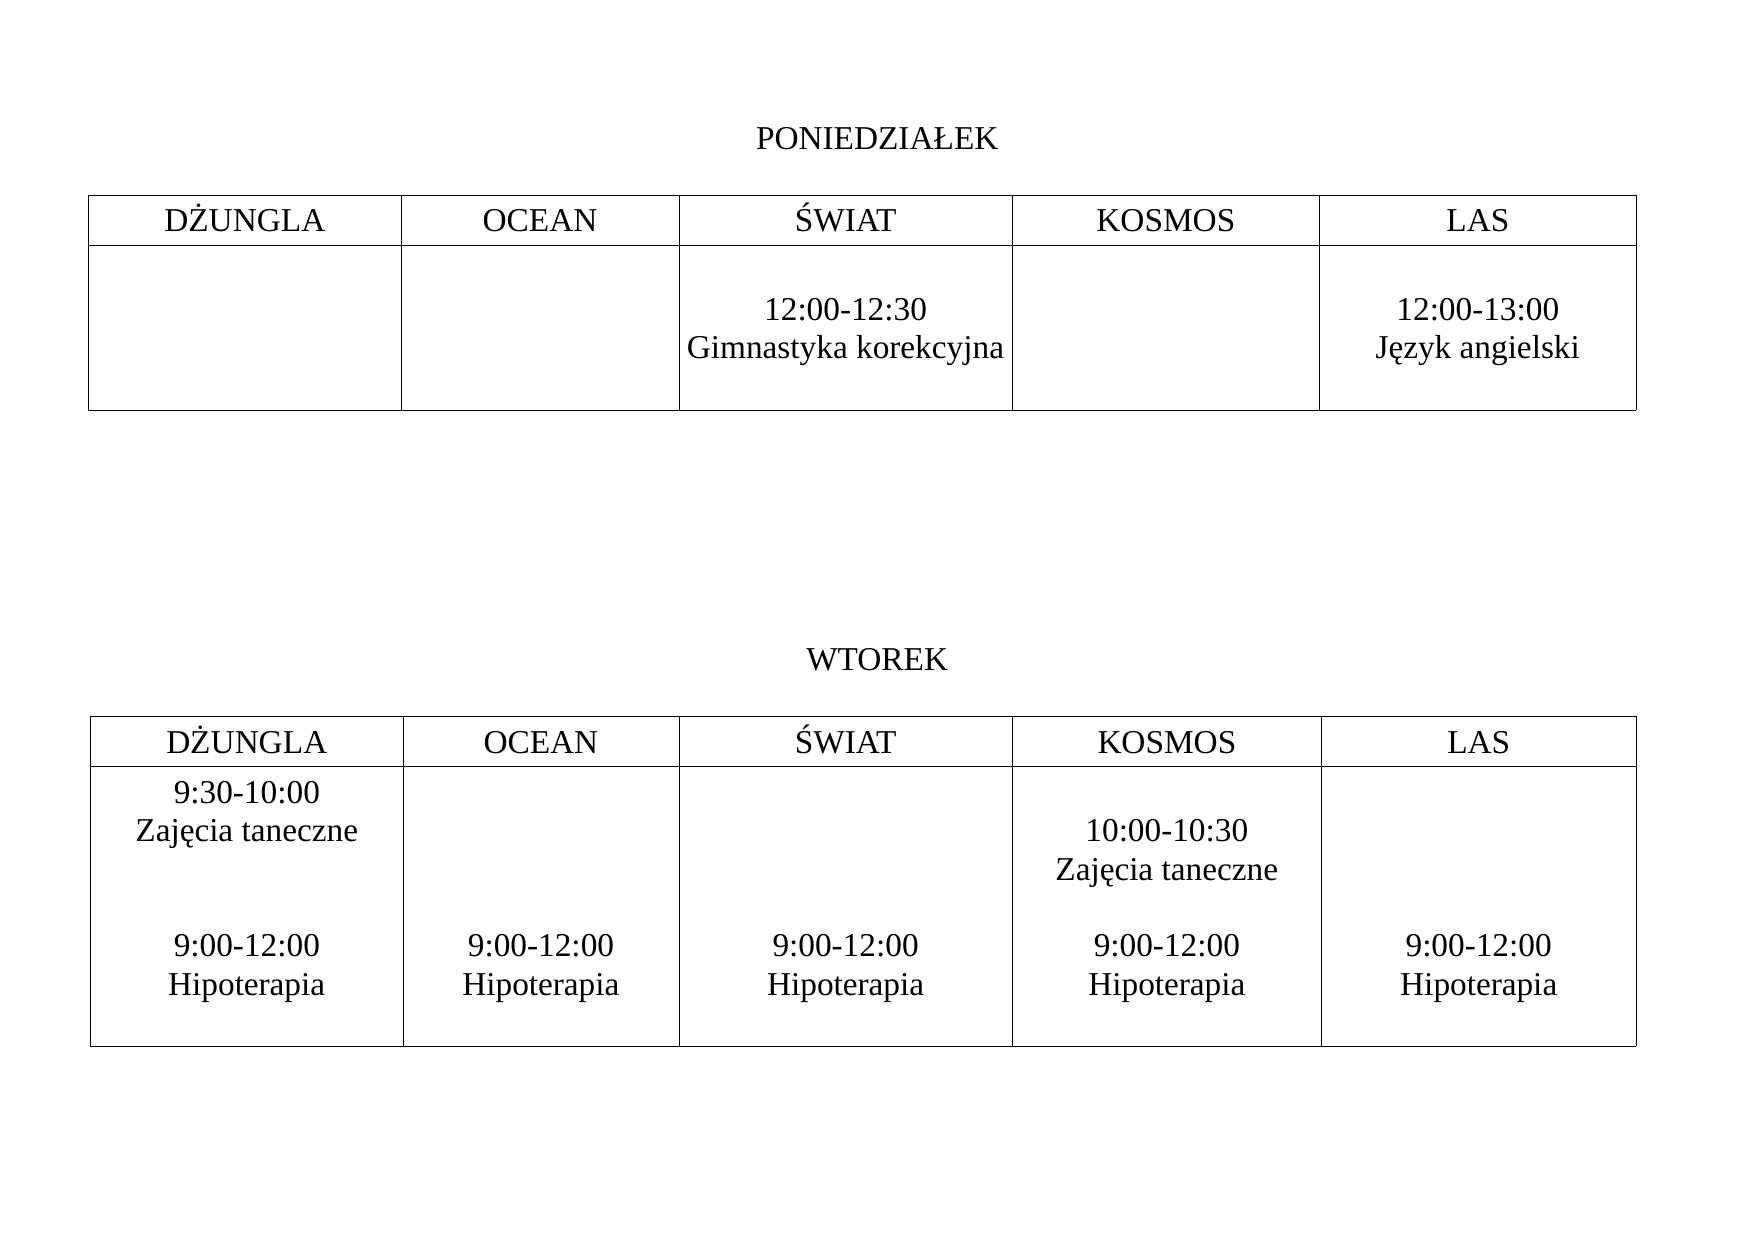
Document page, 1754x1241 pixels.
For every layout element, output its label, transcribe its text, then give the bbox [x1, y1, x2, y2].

table_cell [89, 246, 401, 409]
table_header KOSMOS [1013, 717, 1321, 766]
table_header DŻUNGLA [89, 196, 401, 245]
table_cell 9:00-12:00 Hipoterapia [1322, 767, 1636, 1046]
table_cell [1013, 246, 1319, 409]
table_cell [402, 246, 679, 409]
table_header ŚWIAT [680, 717, 1012, 766]
table_header ŚWIAT [680, 196, 1012, 245]
table_header OCEAN [402, 196, 679, 245]
table_cell 12:00-13:00 Język angielski [1320, 246, 1636, 409]
table_header LAS [1322, 717, 1636, 766]
table_header DŻUNGLA [91, 717, 403, 766]
table_header LAS [1320, 196, 1636, 245]
table_cell 12:00-12:30 Gimnastyka korekcyjna [680, 246, 1012, 409]
text WTOREK [118, 640, 1636, 678]
table_cell 9:00-12:00 Hipoterapia [680, 767, 1012, 1046]
table_header KOSMOS [1013, 196, 1319, 245]
text PONIEDZIAŁEK [118, 118, 1636, 156]
table_cell 9:30-10:00 Zajęcia taneczne 9:00-12:00 Hipoterapia [91, 767, 403, 1046]
table_cell 9:00-12:00 Hipoterapia [404, 767, 679, 1046]
table_cell 10:00-10:30 Zajęcia taneczne 9:00-12:00 Hipoterapia [1013, 767, 1321, 1046]
table_header OCEAN [404, 717, 679, 766]
